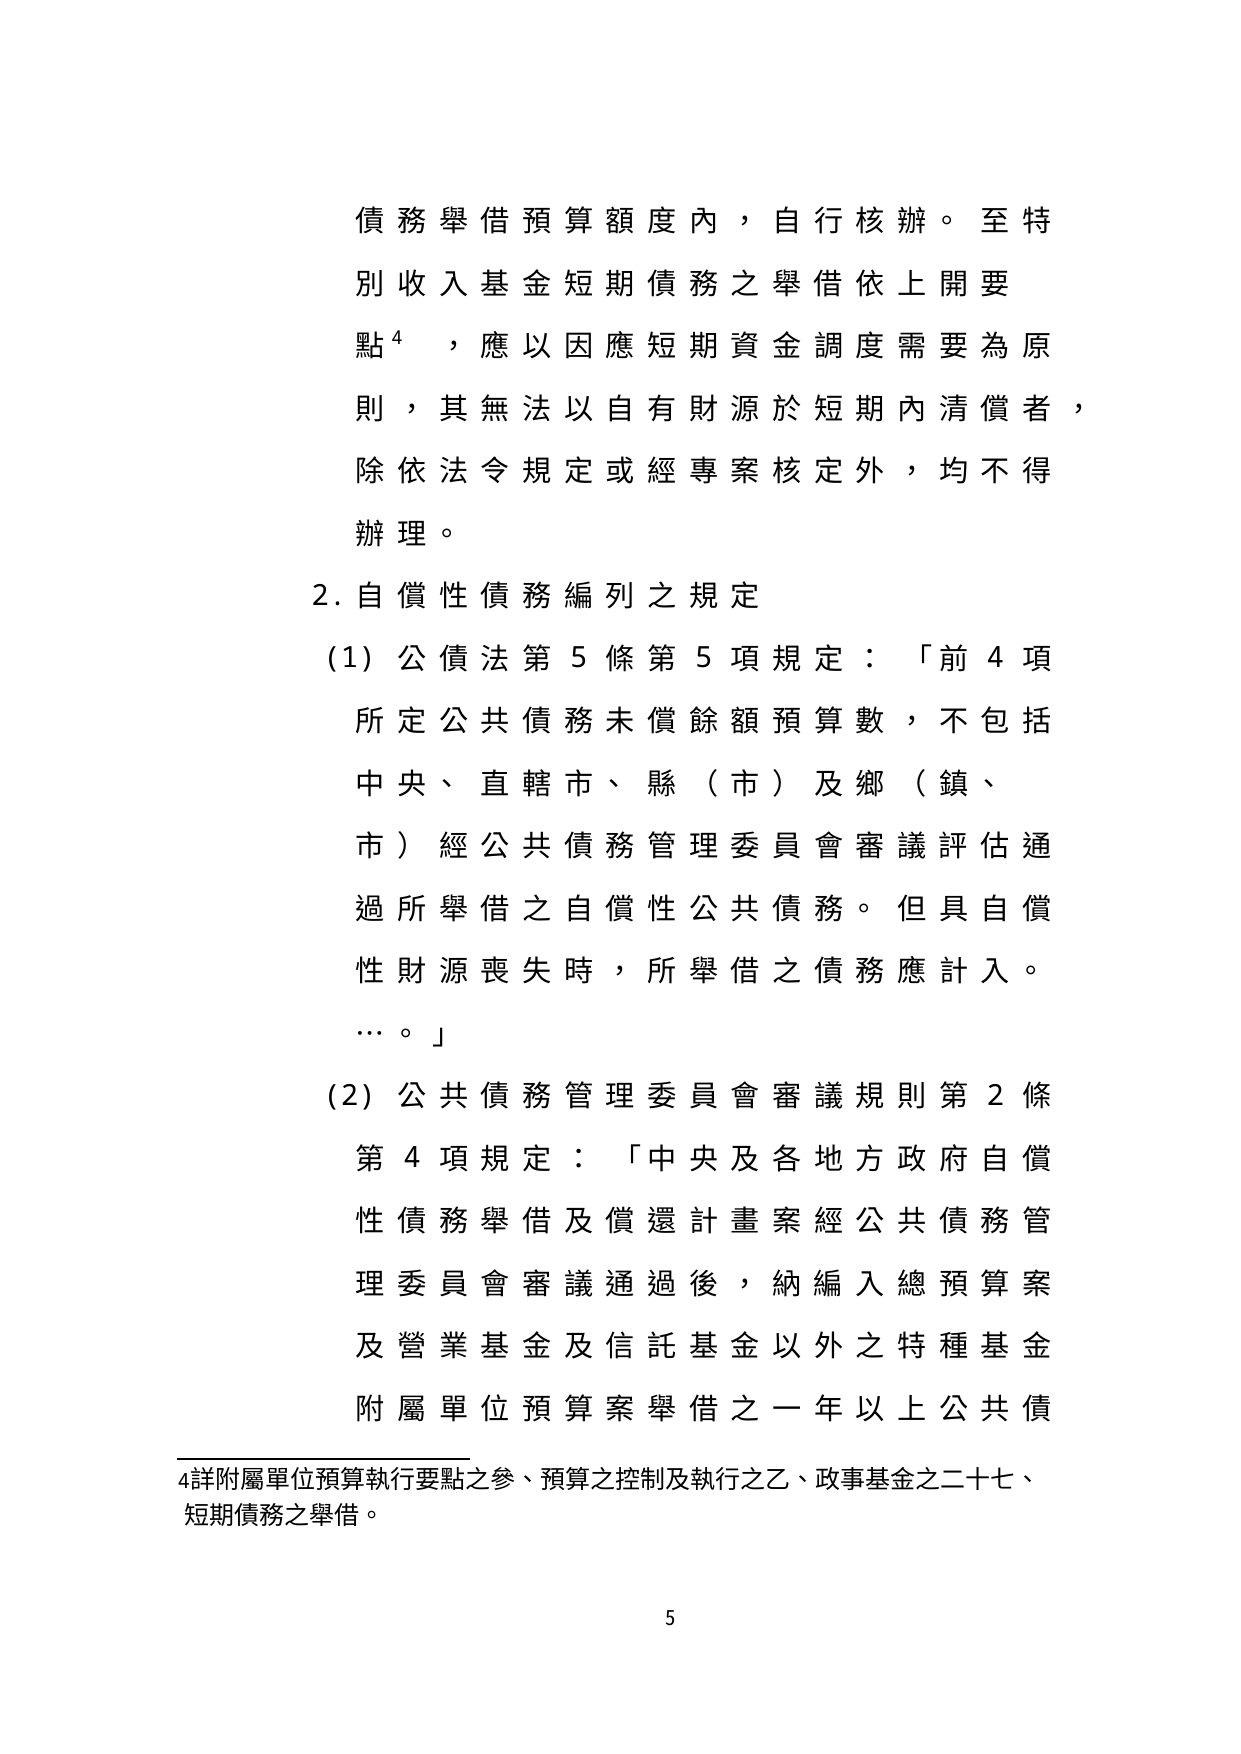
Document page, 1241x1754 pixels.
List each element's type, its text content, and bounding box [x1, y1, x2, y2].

text (1)公債法第5條第5項規定：「前4項所定公共債務未償餘額預算數，不包括中央、直轄市、縣（市）及鄉（鎮、市）經公共債務管理委員會審議評估通過所舉借之自償性公共債務。但具自償性財源喪失時，所舉借之債務應計入。…。」 [301, 615, 1058, 1052]
text 2.自償性債務編列之規定 [271, 552, 1058, 615]
text (3)附屬單位預算執行要點中有關作業基金長期債務舉借及償還之執行略以：各基金應切實依預算編列項目及分期實施計畫執行，而年度進行中為減輕利息負擔，就原列長期債務舉借，擬暫以舉借短期債務支應者，應審慎評估於長期債務舉借預算額度內，自行核辦。至特別收入基金短期債務之舉借依上開要點，應以因應短期資金調度需要為原則，其無法以自有財源於短期內清償者，除依法令規定或經專案核定外，均不得辦理。 [301, 177, 1058, 552]
text 詳附屬單位預算執行要點之參、預算之控制及執行之乙、政事基金之二十七、短期債務之舉借。 [177, 1459, 1063, 1532]
text (2)公共債務管理委員會審議規則第2條第4項規定：「中央及各地方政府自償性債務舉借及償還計畫案經公共債務管理委員會審議通過後，納編入總預算案及營業基金及信託基金以外之特種基金附屬單位預算案舉借之一年以上公共債 [301, 1052, 1058, 1427]
